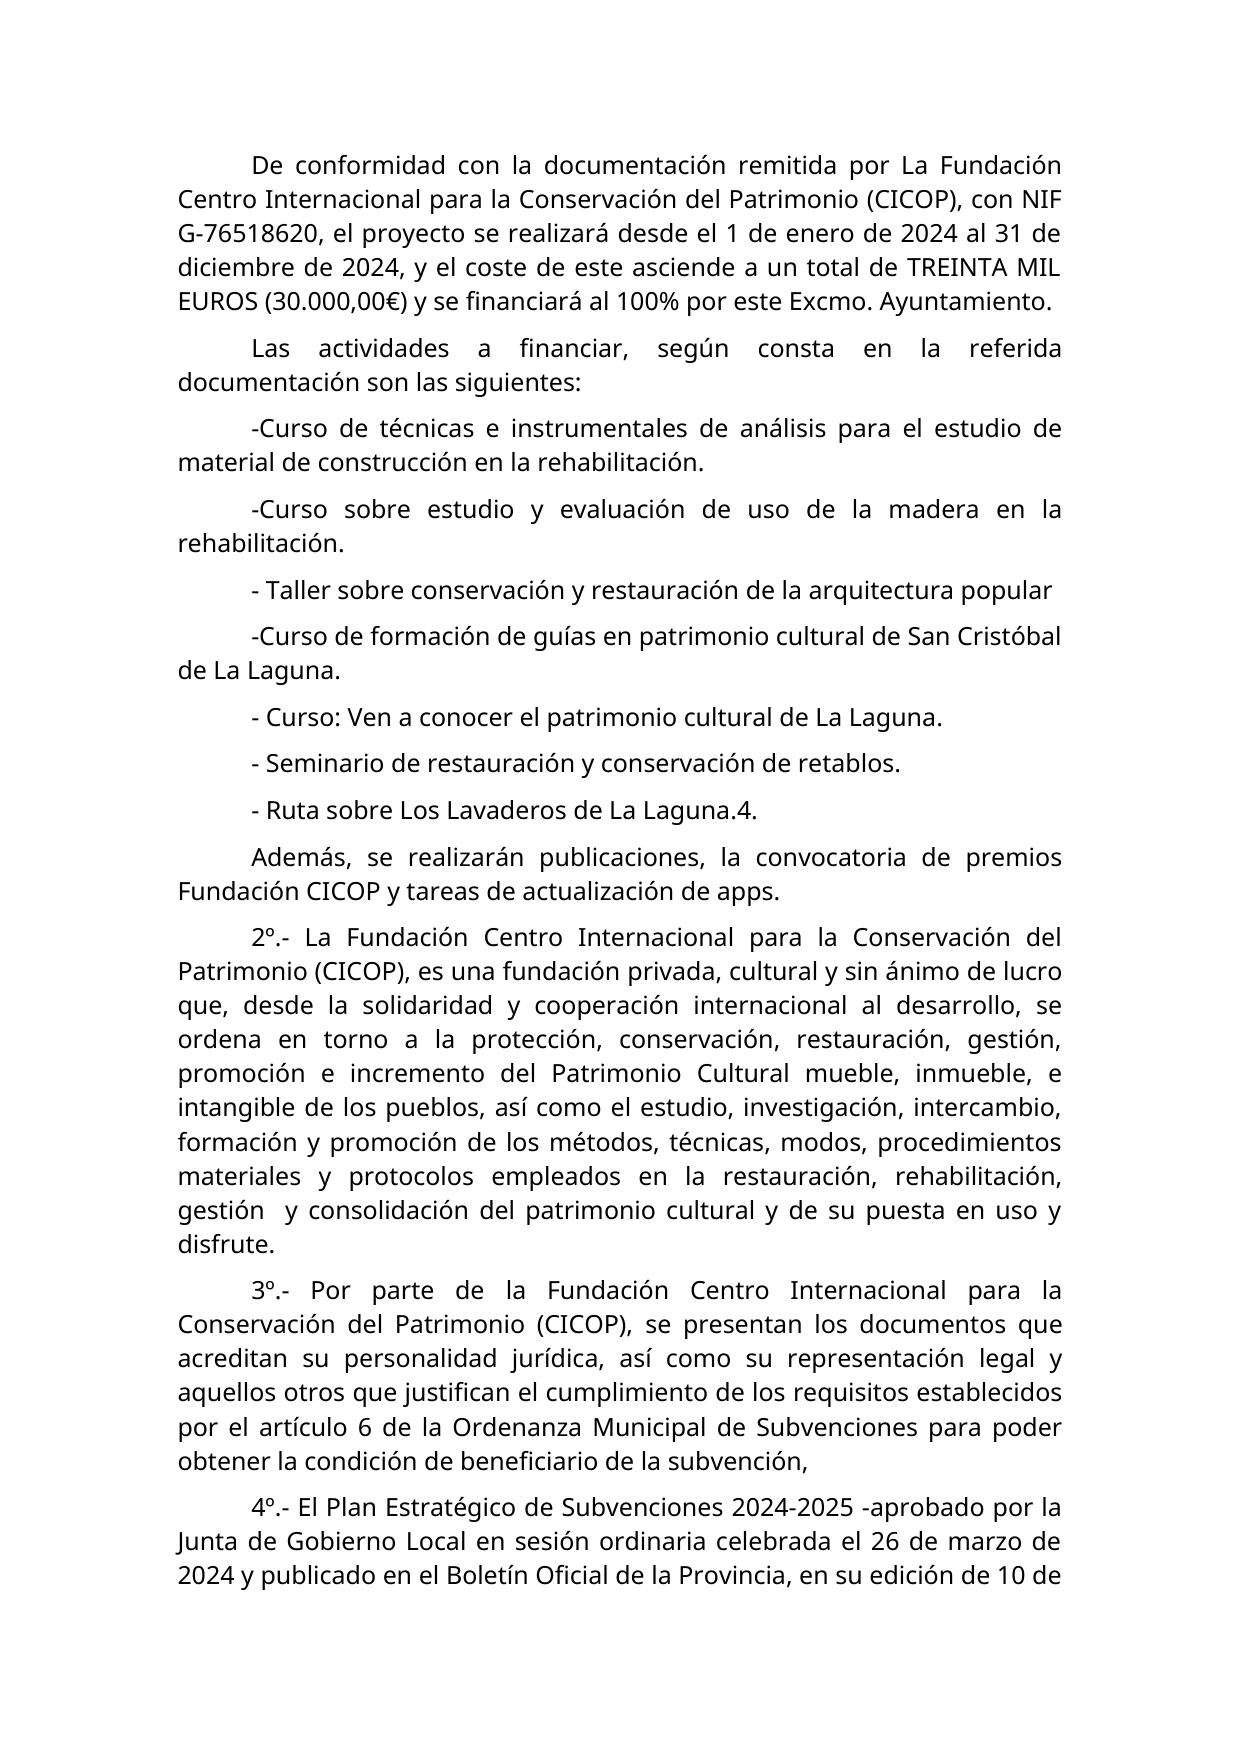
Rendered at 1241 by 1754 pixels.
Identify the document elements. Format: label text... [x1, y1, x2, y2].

text -Curso de técnicas e instrumentales de análisis para el estudio de material de construcción en la rehabilitación. [177, 411, 1063, 479]
text 3º.- Por parte de la Fundación Centro Internacional para la Conservación del Patrimonio (CICOP), se presentan los documentos que acreditan su personalidad jurídica, así como su representación legal y aquellos otros que justifican el cumplimiento de los requisitos establecidos por el artículo 6 de la Ordenanza Municipal de Subvenciones para poder obtener la condición de beneficiario de la subvención, [177, 1273, 1063, 1477]
text -Curso sobre estudio y evaluación de uso de la madera en la rehabilitación. [177, 492, 1063, 560]
text 4º.- El Plan Estratégico de Subvenciones 2024-2025 -aprobado por la Junta de Gobierno Local en sesión ordinaria celebrada el 26 de marzo de 2024 y publicado en el Boletín Oficial de la Provincia, en su edición de 10 de [177, 1490, 1063, 1592]
text Las actividades a financiar, según consta en la referida documentación son las siguientes: [177, 330, 1063, 398]
text - Taller sobre conservación y restauración de la arquitectura popular [177, 572, 1063, 606]
text Además, se realizarán publicaciones, la convocatoria de premios Fundación CICOP y tareas de actualización de apps. [177, 839, 1063, 907]
text - Ruta sobre Los Lavaderos de La Laguna.4. [177, 793, 1063, 827]
text - Curso: Ven a conocer el patrimonio cultural de La Laguna. [177, 699, 1063, 733]
text -Curso de formación de guías en patrimonio cultural de San Cristóbal de La Laguna. [177, 619, 1063, 687]
text De conformidad con la documentación remitida por La Fundación Centro Internacional para la Conservación del Patrimonio (CICOP), con NIF G-76518620, el proyecto se realizará desde el 1 de enero de 2024 al 31 de diciembre de 2024, y el coste de este asciende a un total de TREINTA MIL EUROS (30.000,00€) y se financiará al 100% por este Excmo. Ayuntamiento. [177, 148, 1063, 318]
text - Seminario de restauración y conservación de retablos. [177, 746, 1063, 780]
text 2º.- La Fundación Centro Internacional para la Conservación del Patrimonio (CICOP), es una fundación privada, cultural y sin ánimo de lucro que, desde la solidaridad y cooperación internacional al desarrollo, se ordena en torno a la protección, conservación, restauración, gestión, promoción e incremento del Patrimonio Cultural mueble, inmueble, e intangible de los pueblos, así como el estudio, investigación, intercambio, formación y promoción de los métodos, técnicas, modos, procedimientos materiales y protocolos empleados en la restauración, rehabilitación, gestión y consolidación del patrimonio cultural y de su puesta en uso y disfrute. [177, 920, 1063, 1260]
